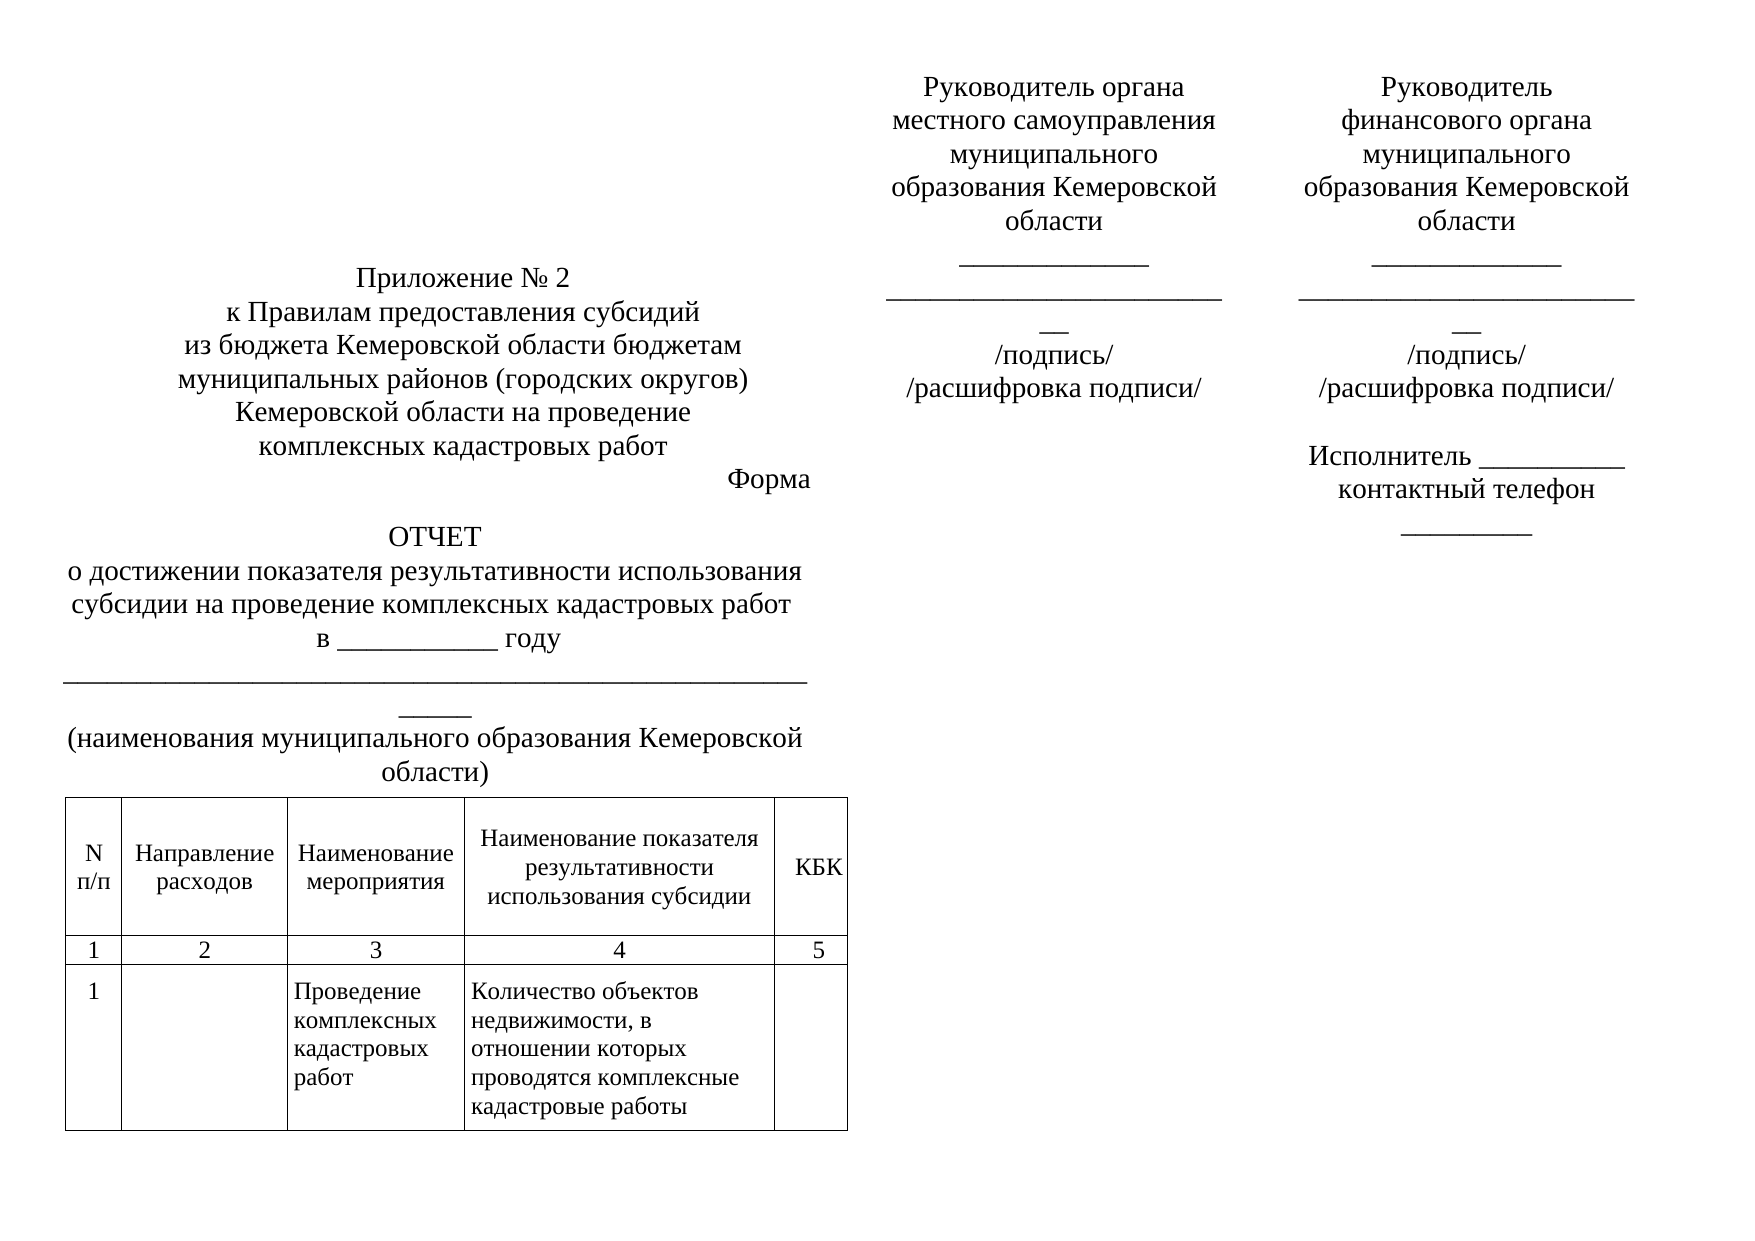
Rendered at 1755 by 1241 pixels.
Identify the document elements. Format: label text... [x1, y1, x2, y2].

text Кемеровской области на проведение [59, 394, 811, 428]
table_cell [122, 965, 287, 1130]
text комплексных кадастровых работ [59, 428, 811, 462]
text /подпись/ /расшифровка подписи/ [884, 337, 1223, 404]
text Форма [59, 462, 811, 495]
text образования Кемеровской области [1297, 169, 1636, 236]
table_cell 5 [775, 936, 847, 964]
text муниципальных районов (городских округов) [59, 361, 811, 394]
text к Правилам предоставления субсидий [59, 294, 811, 327]
table_cell 1 [66, 965, 121, 1130]
table_cell Количество объектов недвижимости, в отношении которых проводятся комплексные кадастровые работы [465, 965, 774, 1130]
table_cell 4 [465, 936, 774, 964]
table_cell 1 [66, 936, 121, 964]
table_header КБК [775, 798, 847, 934]
text _____________ _________________________ [1297, 236, 1636, 337]
text из бюджета Кемеровской области бюджетам [59, 327, 811, 361]
text о достижении показателя результативности использования [59, 553, 811, 586]
text Руководитель финансового органа муниципального [1297, 69, 1636, 169]
text (наименования муниципального образования Кемеровской области) [59, 720, 811, 787]
text /подпись/ /расшифровка подписи/ [1297, 337, 1636, 404]
text ОТЧЕТ [59, 519, 811, 553]
table_header N п/п [66, 798, 121, 934]
table_header Наименование мероприятия [288, 798, 464, 934]
table_cell Проведение комплексных кадастровых работ [288, 965, 464, 1130]
text Исполнитель __________ контактный телефон _________ [1297, 438, 1636, 538]
text ________________________________________________________ [59, 653, 811, 720]
table_cell [775, 965, 847, 1130]
text в ___________ году [59, 620, 811, 653]
table_header Направление расходов [122, 798, 287, 934]
table_cell 2 [122, 936, 287, 964]
text Руководитель органа местного самоуправления [884, 69, 1223, 136]
text Приложение № 2 [59, 260, 811, 294]
table_header Наименование показателя результативности использования субсидии [465, 798, 774, 934]
table_cell 3 [288, 936, 464, 964]
text субсидии на проведение комплексных кадастровых работ [59, 586, 811, 620]
text _____________ _________________________ [884, 236, 1223, 337]
text муниципального образования Кемеровской области [884, 136, 1223, 236]
